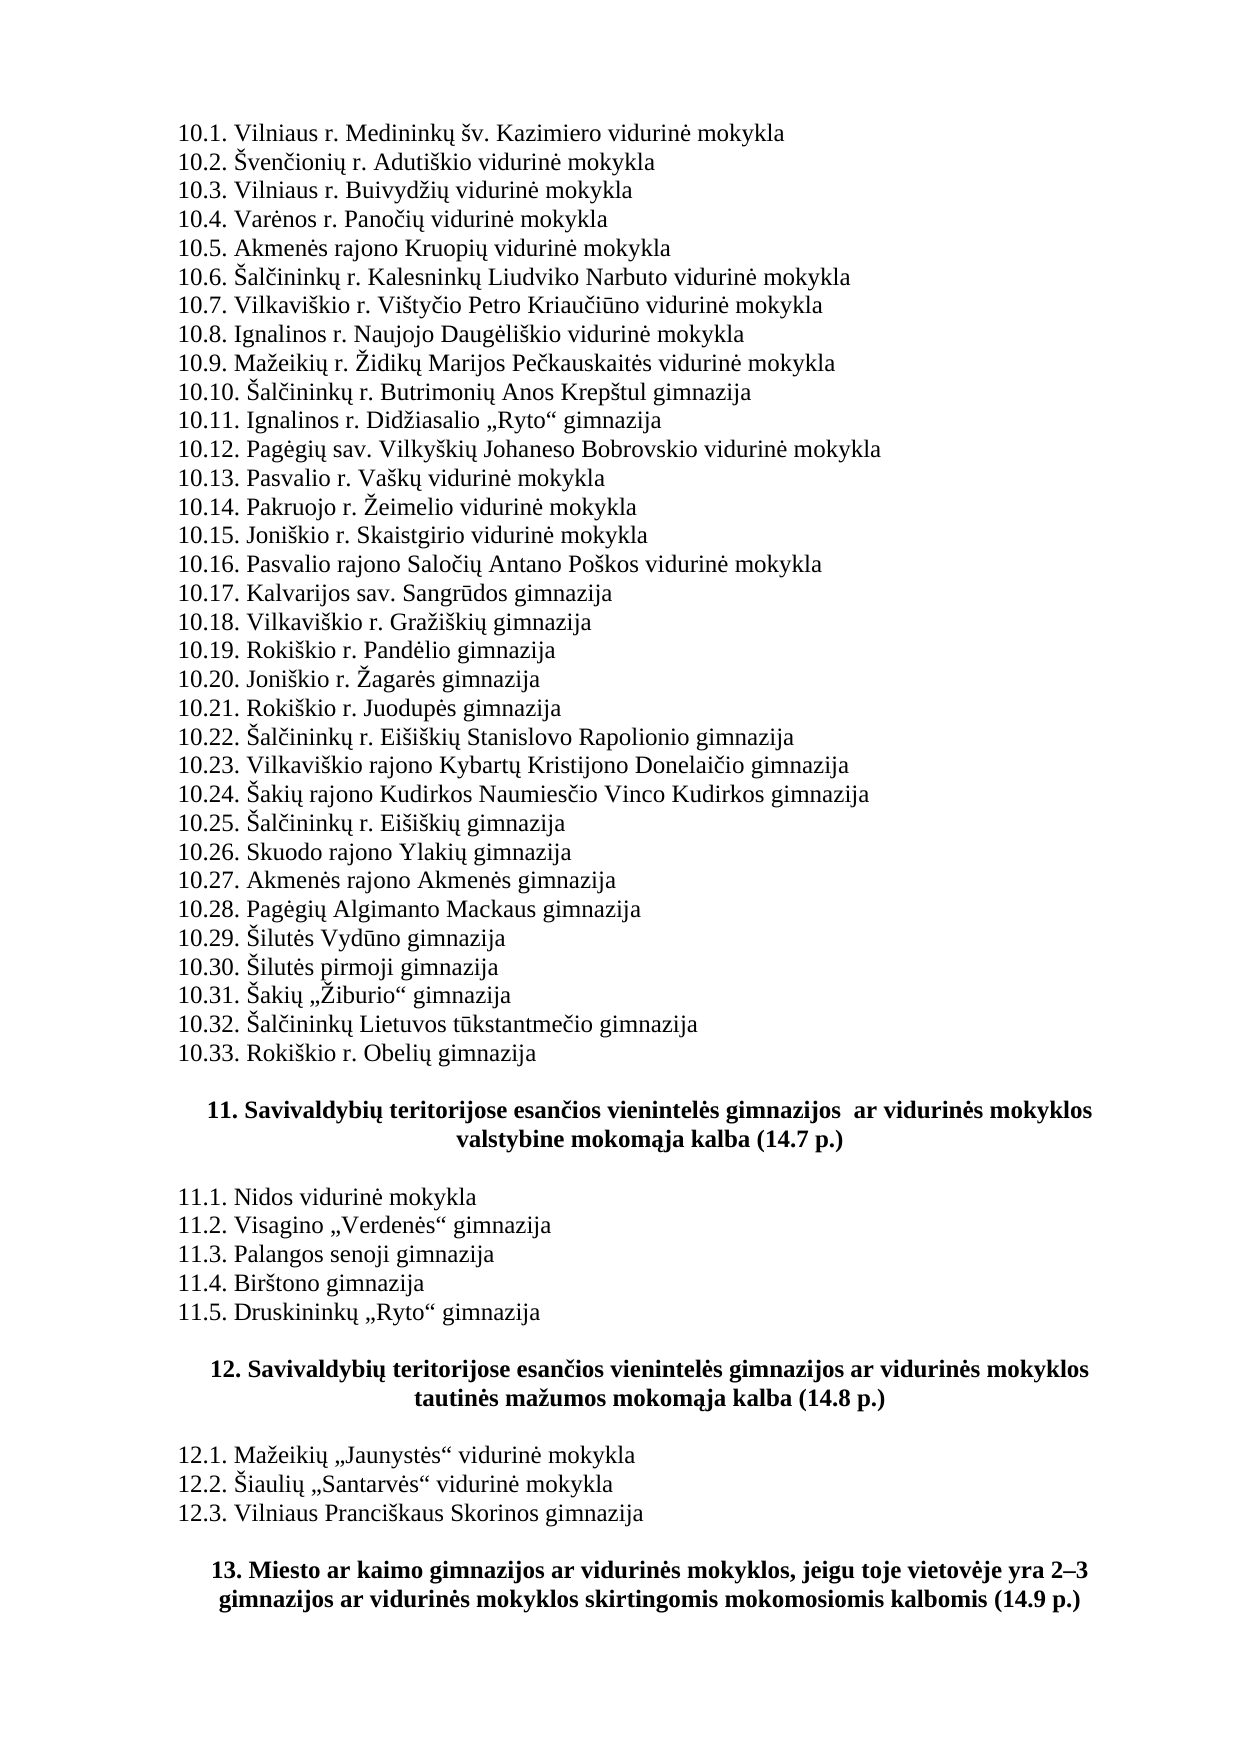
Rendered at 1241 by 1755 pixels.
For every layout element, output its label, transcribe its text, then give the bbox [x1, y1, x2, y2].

text 12.2. Šiaulių „Santarvės“ vidurinė mokykla [177, 1469, 1122, 1498]
text 10.18. Vilkaviškio r. Gražiškių gimnazija [177, 607, 1122, 636]
text 10.21. Rokiškio r. Juodupės gimnazija [177, 693, 1122, 722]
text 13. Miesto ar kaimo gimnazijos ar vidurinės mokyklos, jeigu toje vietovėje yra 2–3 gimnazijos ar vidurinės mokyklos skirtingomis mokomosiomis kalbomis (14.9 p.) [177, 1556, 1122, 1613]
text 10.26. Skuodo rajono Ylakių gimnazija [177, 837, 1122, 866]
text 10.17. Kalvarijos sav. Sangrūdos gimnazija [177, 578, 1122, 607]
text 10.13. Pasvalio r. Vaškų vidurinė mokykla [177, 463, 1122, 492]
text 10.19. Rokiškio r. Pandėlio gimnazija [177, 636, 1122, 664]
text 10.3. Vilniaus r. Buivydžių vidurinė mokykla [177, 176, 1122, 204]
text 10.31. Šakių „Žiburio“ gimnazija [177, 981, 1122, 1009]
text 11. Savivaldybių teritorijose esančios vienintelės gimnazijos ar vidurinės mokyklos valstybine mokomąja kalba (14.7 p.) [177, 1096, 1122, 1153]
text 11.5. Druskininkų „Ryto“ gimnazija [177, 1297, 1122, 1326]
text 10.8. Ignalinos r. Naujojo Daugėliškio vidurinė mokykla [177, 319, 1122, 348]
text 10.16. Pasvalio rajono Saločių Antano Poškos vidurinė mokykla [177, 549, 1122, 578]
text 10.33. Rokiškio r. Obelių gimnazija [177, 1038, 1122, 1067]
text 10.5. Akmenės rajono Kruopių vidurinė mokykla [177, 233, 1122, 262]
text 10.4. Varėnos r. Panočių vidurinė mokykla [177, 204, 1122, 233]
text 10.30. Šilutės pirmoji gimnazija [177, 952, 1122, 981]
text 10.2. Švenčionių r. Adutiškio vidurinė mokykla [177, 147, 1122, 176]
text 11.4. Birštono gimnazija [177, 1268, 1122, 1297]
text 10.10. Šalčininkų r. Butrimonių Anos Krepštul gimnazija [177, 377, 1122, 406]
text 11.1. Nidos vidurinė mokykla [177, 1182, 1122, 1211]
text 12.3. Vilniaus Pranciškaus Skorinos gimnazija [177, 1498, 1122, 1527]
text 10.20. Joniškio r. Žagarės gimnazija [177, 664, 1122, 693]
text 10.29. Šilutės Vydūno gimnazija [177, 923, 1122, 952]
text 10.32. Šalčininkų Lietuvos tūkstantmečio gimnazija [177, 1009, 1122, 1038]
text 10.28. Pagėgių Algimanto Mackaus gimnazija [177, 894, 1122, 923]
text 10.25. Šalčininkų r. Eišiškių gimnazija [177, 808, 1122, 837]
text 11.3. Palangos senoji gimnazija [177, 1239, 1122, 1268]
text 10.11. Ignalinos r. Didžiasalio „Ryto“ gimnazija [177, 406, 1122, 434]
text 10.9. Mažeikių r. Židikų Marijos Pečkauskaitės vidurinė mokykla [177, 348, 1122, 377]
text 10.14. Pakruojo r. Žeimelio vidurinė mokykla [177, 492, 1122, 521]
text 10.24. Šakių rajono Kudirkos Naumiesčio Vinco Kudirkos gimnazija [177, 779, 1122, 808]
text 10.1. Vilniaus r. Medininkų šv. Kazimiero vidurinė mokykla [177, 118, 1122, 147]
text 10.12. Pagėgių sav. Vilkyškių Johaneso Bobrovskio vidurinė mokykla [177, 434, 1122, 463]
text 10.15. Joniškio r. Skaistgirio vidurinė mokykla [177, 521, 1122, 549]
text 10.23. Vilkaviškio rajono Kybartų Kristijono Donelaičio gimnazija [177, 751, 1122, 779]
text 11.2. Visagino „Verdenės“ gimnazija [177, 1211, 1122, 1239]
text 10.7. Vilkaviškio r. Vištyčio Petro Kriaučiūno vidurinė mokykla [177, 291, 1122, 319]
text 12. Savivaldybių teritorijose esančios vienintelės gimnazijos ar vidurinės mokyklos tautinės mažumos mokomąja kalba (14.8 p.) [177, 1354, 1122, 1412]
text 12.1. Mažeikių „Jaunystės“ vidurinė mokykla [177, 1441, 1122, 1469]
text 10.22. Šalčininkų r. Eišiškių Stanislovo Rapolionio gimnazija [177, 722, 1122, 751]
text 10.6. Šalčininkų r. Kalesninkų Liudviko Narbuto vidurinė mokykla [177, 262, 1122, 291]
text 10.27. Akmenės rajono Akmenės gimnazija [177, 866, 1122, 894]
